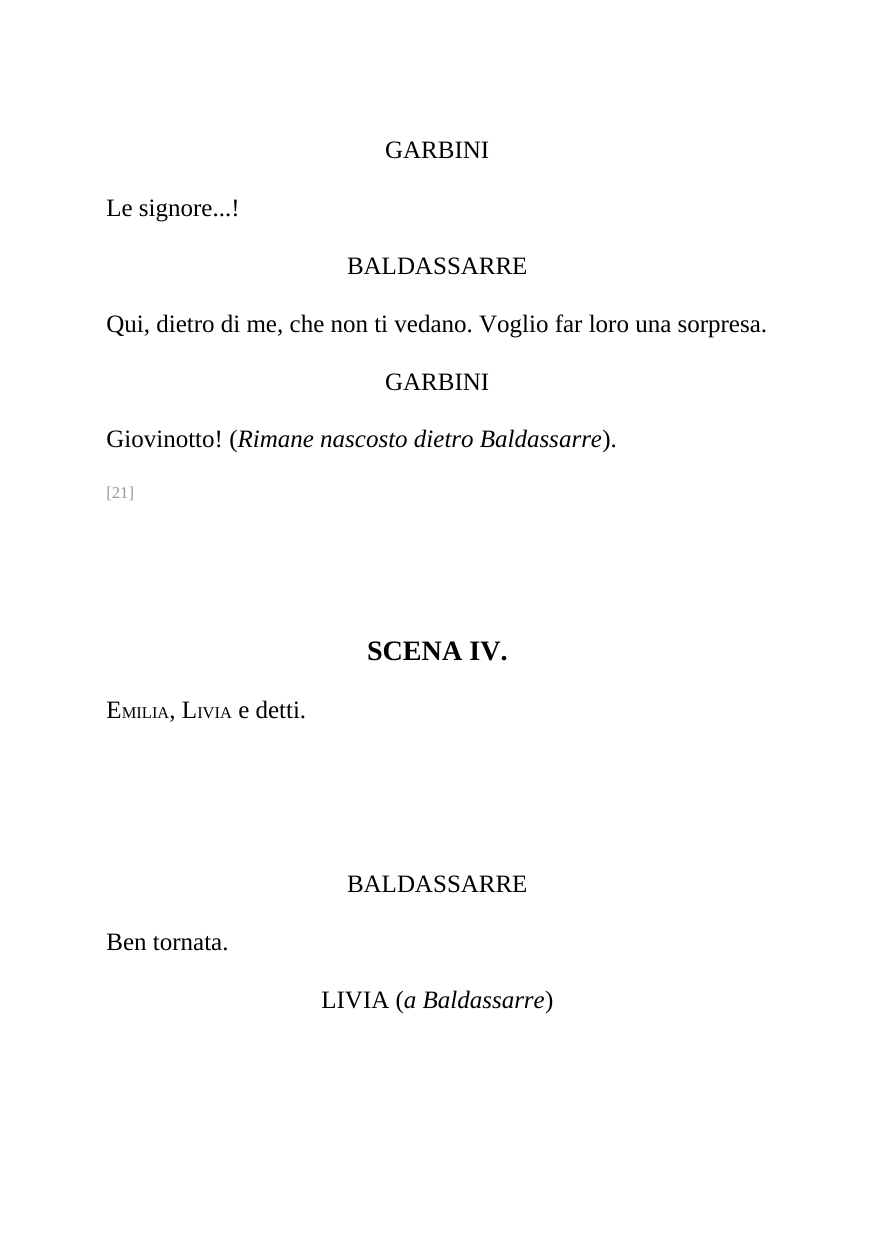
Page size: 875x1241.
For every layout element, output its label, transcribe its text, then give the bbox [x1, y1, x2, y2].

text Ben tornata. [106, 927, 768, 956]
text Qui, dietro di me, che non ti vedano. Voglio far loro una sorpresa. [106, 309, 768, 337]
text [21] [106, 482, 768, 502]
text GARBINI [106, 135, 768, 164]
text LIVIA (a Baldassarre) [106, 985, 768, 1014]
text Giovinotto! (Rimane nascosto dietro Baldassarre). [106, 424, 768, 453]
subtitle SCENA IV. [106, 634, 768, 666]
text BALDASSARRE [106, 869, 768, 898]
text Emilia, Livia e detti. [106, 696, 768, 724]
text BALDASSARRE [106, 251, 768, 279]
text Le signore...! [106, 193, 768, 222]
text GARBINI [106, 367, 768, 395]
